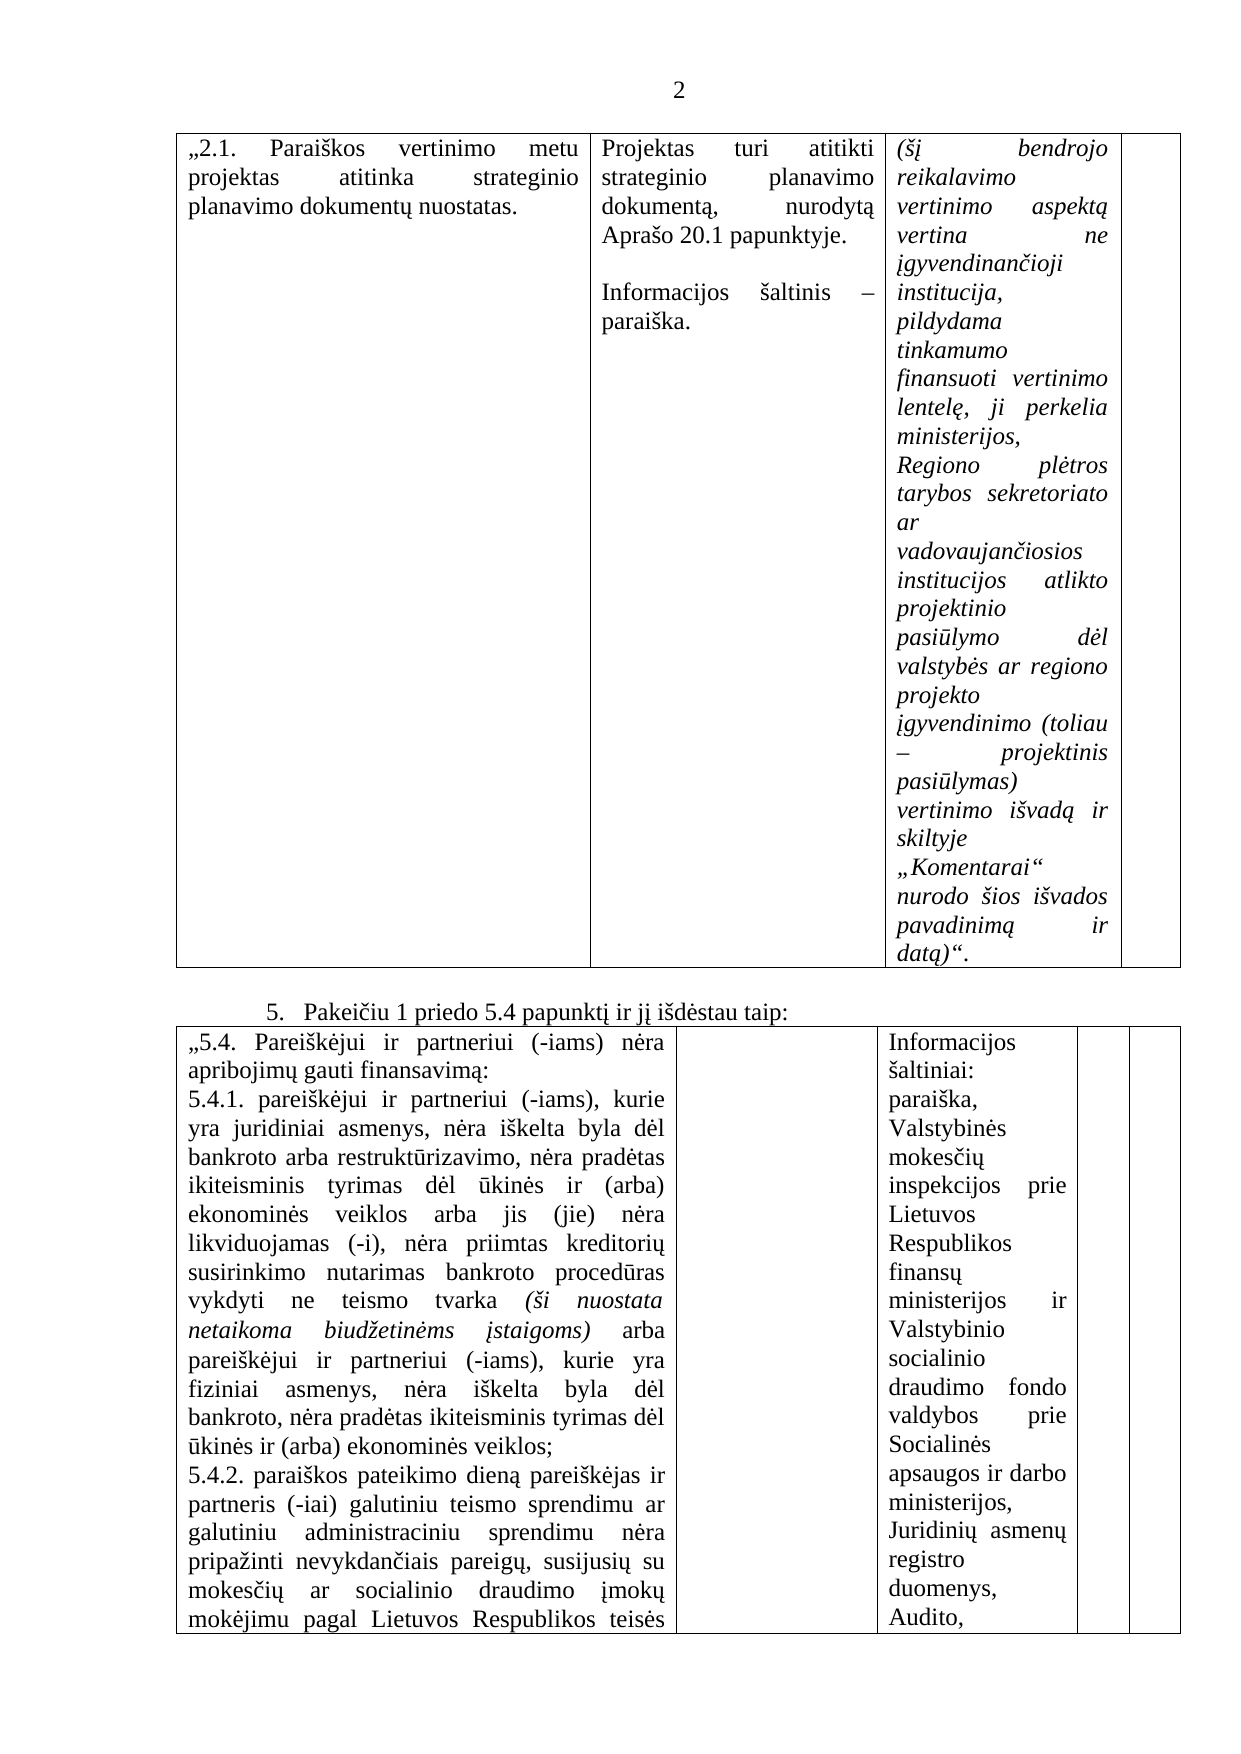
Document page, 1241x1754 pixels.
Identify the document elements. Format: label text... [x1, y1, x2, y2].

table_header [1130, 1027, 1180, 1632]
table_header Informacijos šaltiniai: paraiška, Valstybinės mokesčių inspekcijos prie Lietuvos Respublikos finansų ministerijos ir Valstybinio socialinio draudimo fondo valdybos prie Socialinės apsaugos ir darbo ministerijos, Juridinių asmenų registro duomenys, Audito, [878, 1027, 1077, 1632]
table_header „5.4. Pareiškėjui ir partneriui (-iams) nėra apribojimų gauti finansavimą: 5.4.1. pareiškėjui ir partneriui (-iams), kurie yra juridiniai asmenys, nėra iškelta byla dėl bankroto arba restruktūrizavimo, nėra pradėtas ikiteisminis tyrimas dėl ūkinės ir (arba) ekonominės veiklos arba jis (jie) nėra likviduojamas (-i), nėra priimtas kreditorių susirinkimo nutarimas bankroto procedūras vykdyti ne teismo tvarka (ši nuostata netaikoma biudžetinėms įstaigoms) arba pareiškėjui ir partneriui (-iams), kurie yra fiziniai asmenys, nėra iškelta byla dėl bankroto, nėra pradėtas ikiteisminis tyrimas dėl ūkinės ir (arba) ekonominės veiklos; 5.4.2. paraiškos pateikimo dieną pareiškėjas ir partneris (-iai) galutiniu teismo sprendimu ar galutiniu administraciniu sprendimu nėra pripažinti nevykdančiais pareigų, susijusių su mokesčių ar socialinio draudimo įmokų mokėjimu pagal Lietuvos Respublikos teisės [177, 1027, 676, 1632]
table_header Projektas turi atitikti strateginio planavimo dokumentą, nurodytą Aprašo 20.1 papunktyje. Informacijos šaltinis – paraiška. [591, 134, 885, 967]
table_header (šį bendrojo reikalavimo vertinimo aspektą vertina ne įgyvendinančioji institucija, pildydama tinkamumo finansuoti vertinimo lentelę, ji perkelia ministerijos, Regiono plėtros tarybos sekretoriato ar vadovaujančiosios institucijos atlikto projektinio pasiūlymo dėl valstybės ar regiono projekto įgyvendinimo (toliau – projektinis pasiūlymas) vertinimo išvadą ir skiltyje „Komentarai“ nurodo šios išvados pavadinimą ir datą)“. [886, 134, 1121, 967]
table_header „2.1. Paraiškos vertinimo metu projektas atitinka strateginio planavimo dokumentų nuostatas. [177, 134, 590, 967]
table_header [677, 1027, 877, 1632]
text 5. Pakeičiu 1 priedo 5.4 papunktį ir jį išdėstau taip: [266, 997, 1181, 1026]
table_header [1122, 134, 1180, 967]
table_header [1078, 1027, 1129, 1632]
